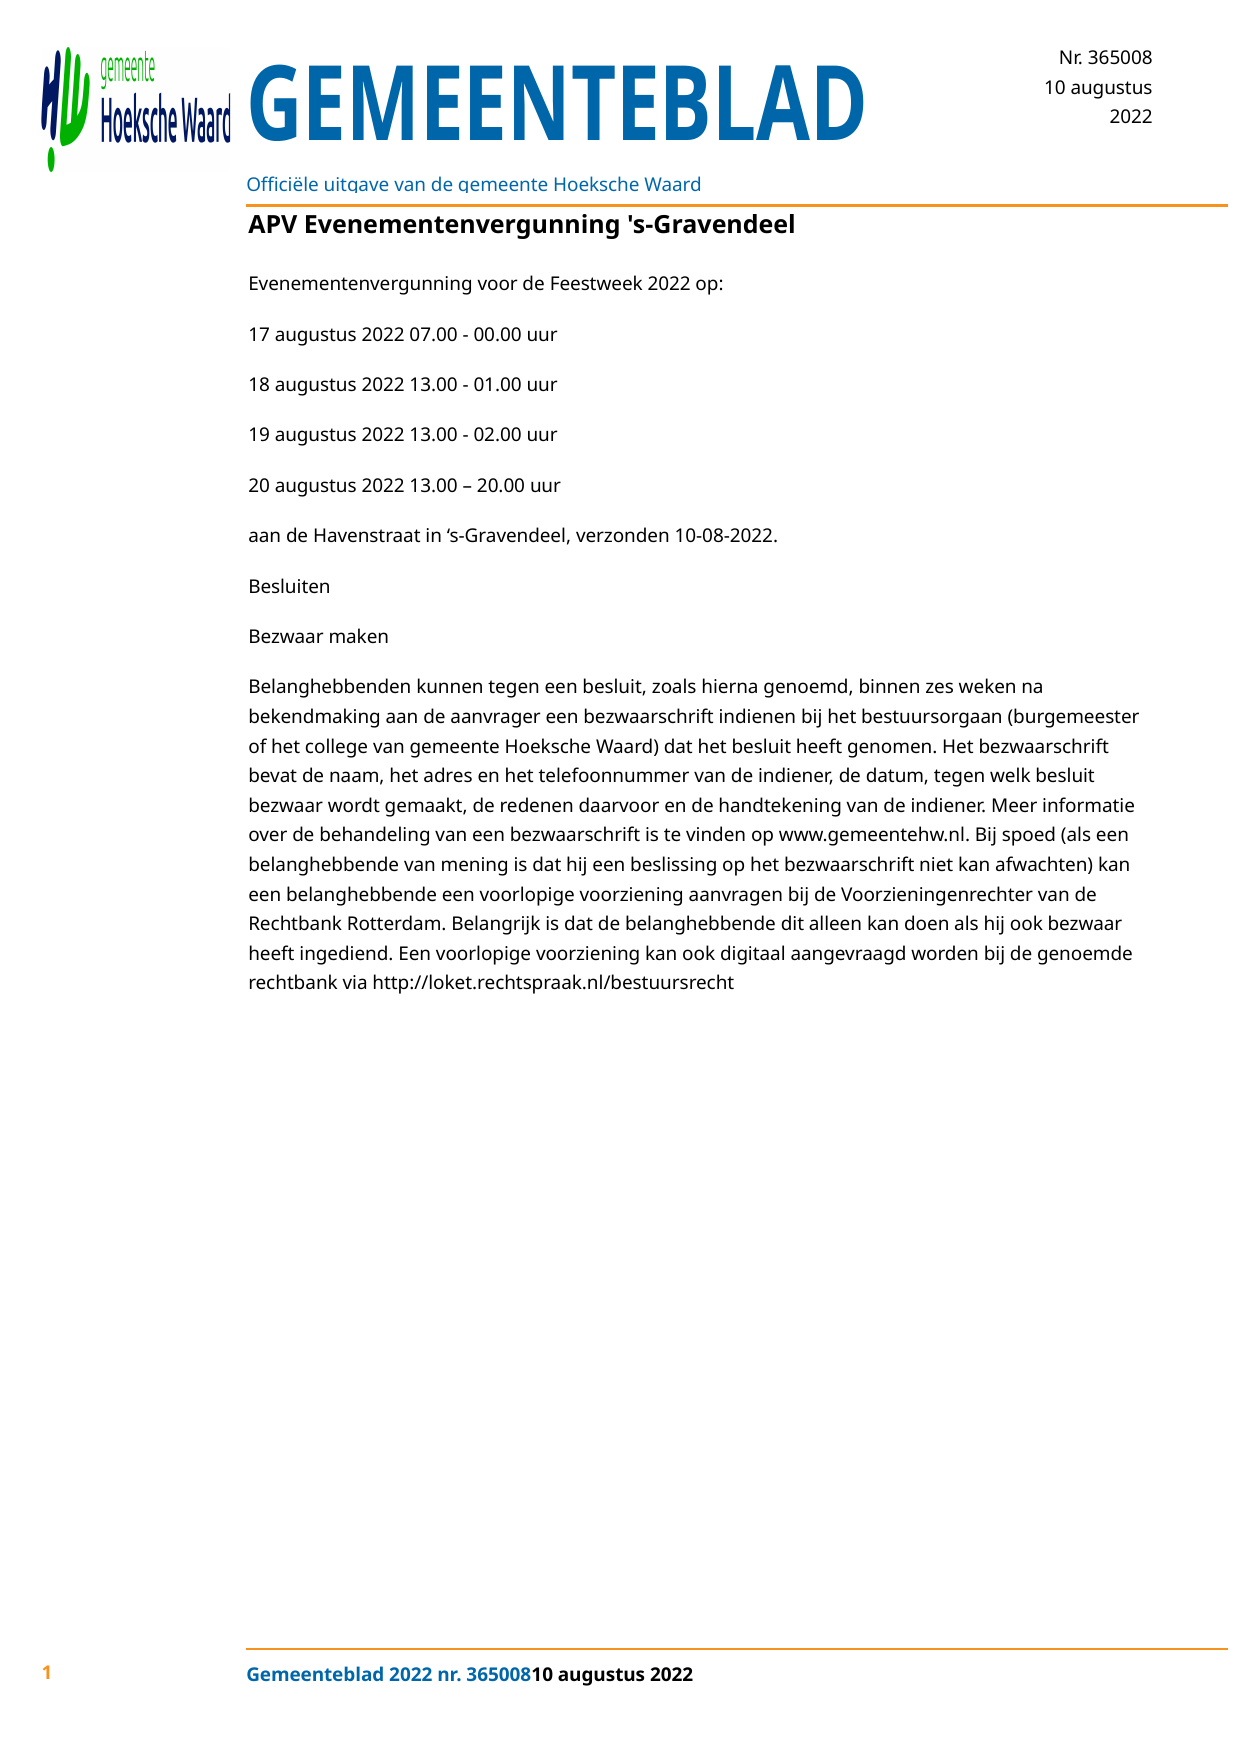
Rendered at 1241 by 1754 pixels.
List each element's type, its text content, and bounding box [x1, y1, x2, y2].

text Bezwaar maken [248, 623, 1152, 649]
text APV Evenementenvergunning 's-Gravendeel [248, 207, 1152, 241]
text Belanghebbenden kunnen tegen een besluit, zoals hierna genoemd, binnen zes weken na bekendmaking aan de aanvrager een bezwaarschrift indienen bij het bestuursorgaan (burgemeester of het college van gemeente Hoeksche Waard) dat het besluit heeft genomen. Het bezwaarschrift bevat de naam, het adres en het telefoonnummer van de indiener, de datum, tegen welk besluit bezwaar wordt gemaakt, de redenen daarvoor en de handtekening van de indiener. Meer informatie over de behandeling van een bezwaarschrift is te vinden op www.gemeentehw.nl. Bij spoed (als een belanghebbende van mening is dat hij een beslissing op het bezwaarschrift niet kan afwachten) kan een belanghebbende een voorlopige voorziening aanvragen bij de Voorzieningenrechter van de Rechtbank Rotterdam. Belangrijk is dat de belanghebbende dit alleen kan doen als hij ook bezwaar heeft ingediend. Een voorlopige voorziening kan ook digitaal aangevraagd worden bij de genoemde rechtbank via http://loket.rechtspraak.nl/bestuursrecht [248, 674, 1152, 995]
text 19 augustus 2022 13.00 - 02.00 uur [248, 422, 1152, 447]
text Evenementenvergunning voor de Feestweek 2022 op: [248, 270, 1152, 296]
text 18 augustus 2022 13.00 - 01.00 uur [248, 371, 1152, 397]
text Besluiten [248, 573, 1152, 598]
text 20 augustus 2022 13.00 – 20.00 uur [248, 472, 1152, 498]
picture [41, 47, 231, 172]
text 17 augustus 2022 07.00 - 00.00 uur [248, 321, 1152, 346]
text aan de Havenstraat in ‘s-Gravendeel, verzonden 10-08-2022. [248, 522, 1152, 548]
